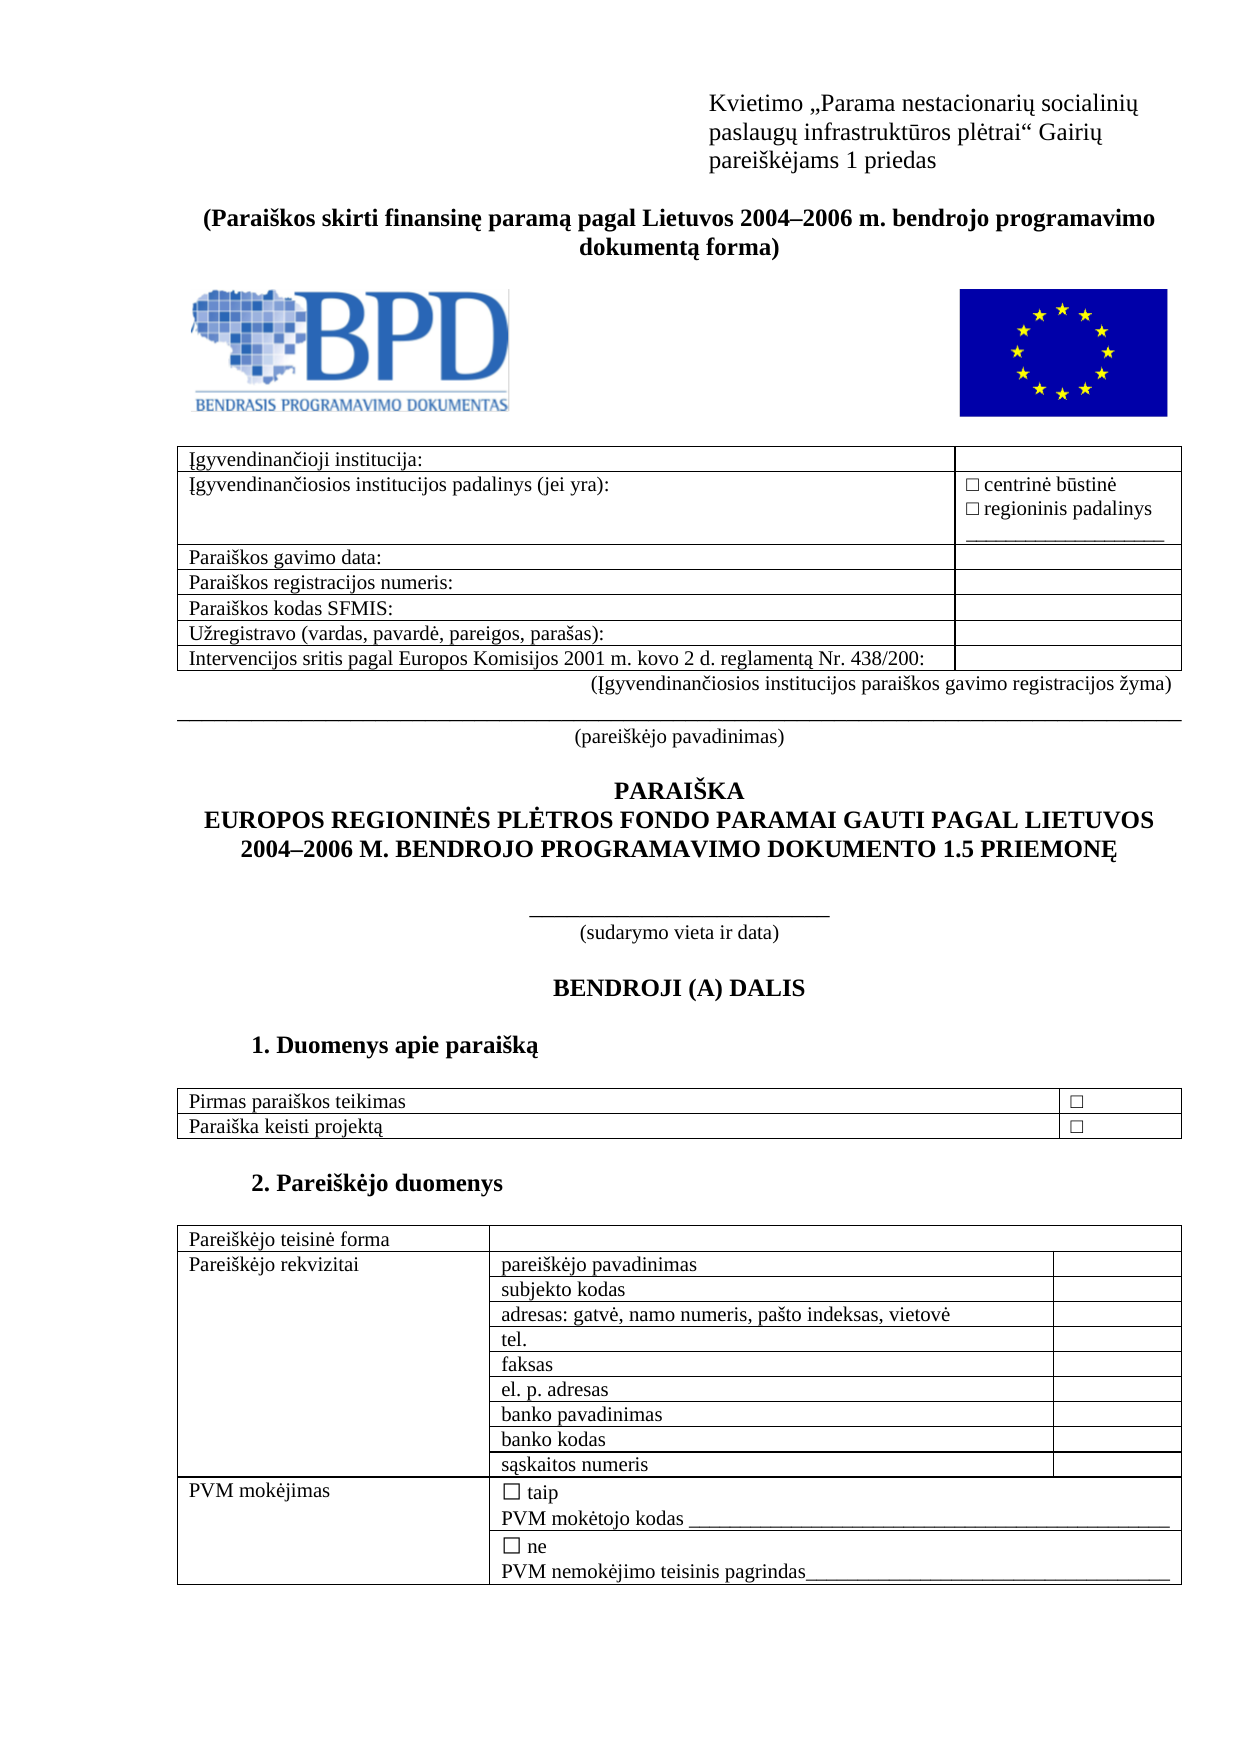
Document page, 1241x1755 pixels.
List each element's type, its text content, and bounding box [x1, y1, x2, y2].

text (pareiškėjo pavadinimas) [177, 723, 1181, 748]
text 1. Duomenys apie paraišką [177, 1030, 1181, 1059]
table_cell Paraiškos registracijos numeris: [178, 570, 954, 594]
text (Įgyvendinančiosios institucijos paraiškos gavimo registracijos žyma) [177, 671, 1181, 695]
table_cell [956, 545, 1181, 569]
table_cell el. p. adresas [490, 1377, 1053, 1401]
table_cell pareiškėjo pavadinimas [490, 1252, 1053, 1276]
table_cell Įgyvendinančiosios institucijos padalinys (jei yra): [178, 472, 954, 544]
table_header Įgyvendinančioji institucija: [178, 447, 954, 471]
table_header Pirmas paraiškos teikimas [178, 1089, 1059, 1113]
text 2. Pareiškėjo duomenys [177, 1168, 1181, 1197]
table_cell [956, 570, 1181, 594]
table_cell [1054, 1302, 1181, 1326]
table_cell [956, 646, 1181, 670]
table_cell [1054, 1402, 1181, 1426]
table_cell Pareiškėjo rekvizitai [178, 1252, 489, 1476]
text (Paraiškos skirti finansinę paramą pagal Lietuvos 2004–2006 m. bendrojo programavimo dokumentą forma) [177, 203, 1181, 260]
table_cell [1054, 1277, 1181, 1301]
text paslaugų infrastruktūros plėtrai“ Gairių [177, 117, 1181, 145]
table_cell Intervencijos sritis pagal Europos Komisijos 2001 m. kovo 2 d. reglamentą Nr. 438/200: [178, 646, 954, 670]
table_cell sąskaitos numeris [490, 1453, 1053, 1476]
table_cell Užregistravo (vardas, pavardė, pareigos, parašas): [178, 621, 954, 644]
table_cell [1054, 1252, 1181, 1276]
table_cell ⬜ taip PVM mokėtojo kodas [490, 1478, 1181, 1530]
table_cell [1054, 1377, 1181, 1401]
table_cell [956, 595, 1181, 619]
text EUROPOS REGIONINĖS PLĖTROS FONDO PARAMAI GAUTI PAGAL LIETUVOS 2004–2006 M. BENDROJO PROGRAMAVIMO DOKUMENTO 1.5 PRIEMONĘ [177, 805, 1181, 863]
table_cell adresas: gatvė, namo numeris, pašto indeksas, vietovė [490, 1302, 1053, 1326]
text (sudarymo vieta ir data) [177, 920, 1181, 944]
table_cell faksas [490, 1352, 1053, 1376]
table_cell Paraiškos kodas SFMIS: [178, 595, 954, 619]
table_cell banko pavadinimas [490, 1402, 1053, 1426]
table_cell Paraiškos gavimo data: [178, 545, 954, 569]
table_header [956, 447, 1181, 471]
table_cell banko kodas [490, 1427, 1053, 1451]
table_cell [1054, 1352, 1181, 1376]
table_cell ⬜ ne PVM nemokėjimo teisinis pagrindas [490, 1531, 1181, 1583]
table_cell □ centrinė būstinė □ regioninis padalinys [956, 472, 1181, 544]
table_cell PVM mokėjimas [178, 1478, 489, 1583]
table_header Pareiškėjo teisinė forma [178, 1226, 489, 1251]
table_cell [1054, 1453, 1181, 1476]
table_cell [1054, 1427, 1181, 1451]
text pareiškėjams 1 priedas [177, 145, 1181, 174]
text ________________________ [177, 891, 1181, 920]
table_cell [1054, 1327, 1181, 1351]
table_cell tel. [490, 1327, 1053, 1351]
table_cell Paraiška keisti projektą [178, 1114, 1059, 1138]
table_cell [956, 621, 1181, 644]
table_cell □ [1060, 1114, 1181, 1138]
text Kvietimo „Parama nestacionarių socialinių [177, 88, 1181, 117]
table_header [490, 1226, 1181, 1251]
text BENDROJI (A) DALIS [177, 973, 1181, 1002]
table_header □ [1060, 1089, 1181, 1113]
text PARAIŠKA [177, 776, 1181, 805]
table_cell subjekto kodas [490, 1277, 1053, 1301]
